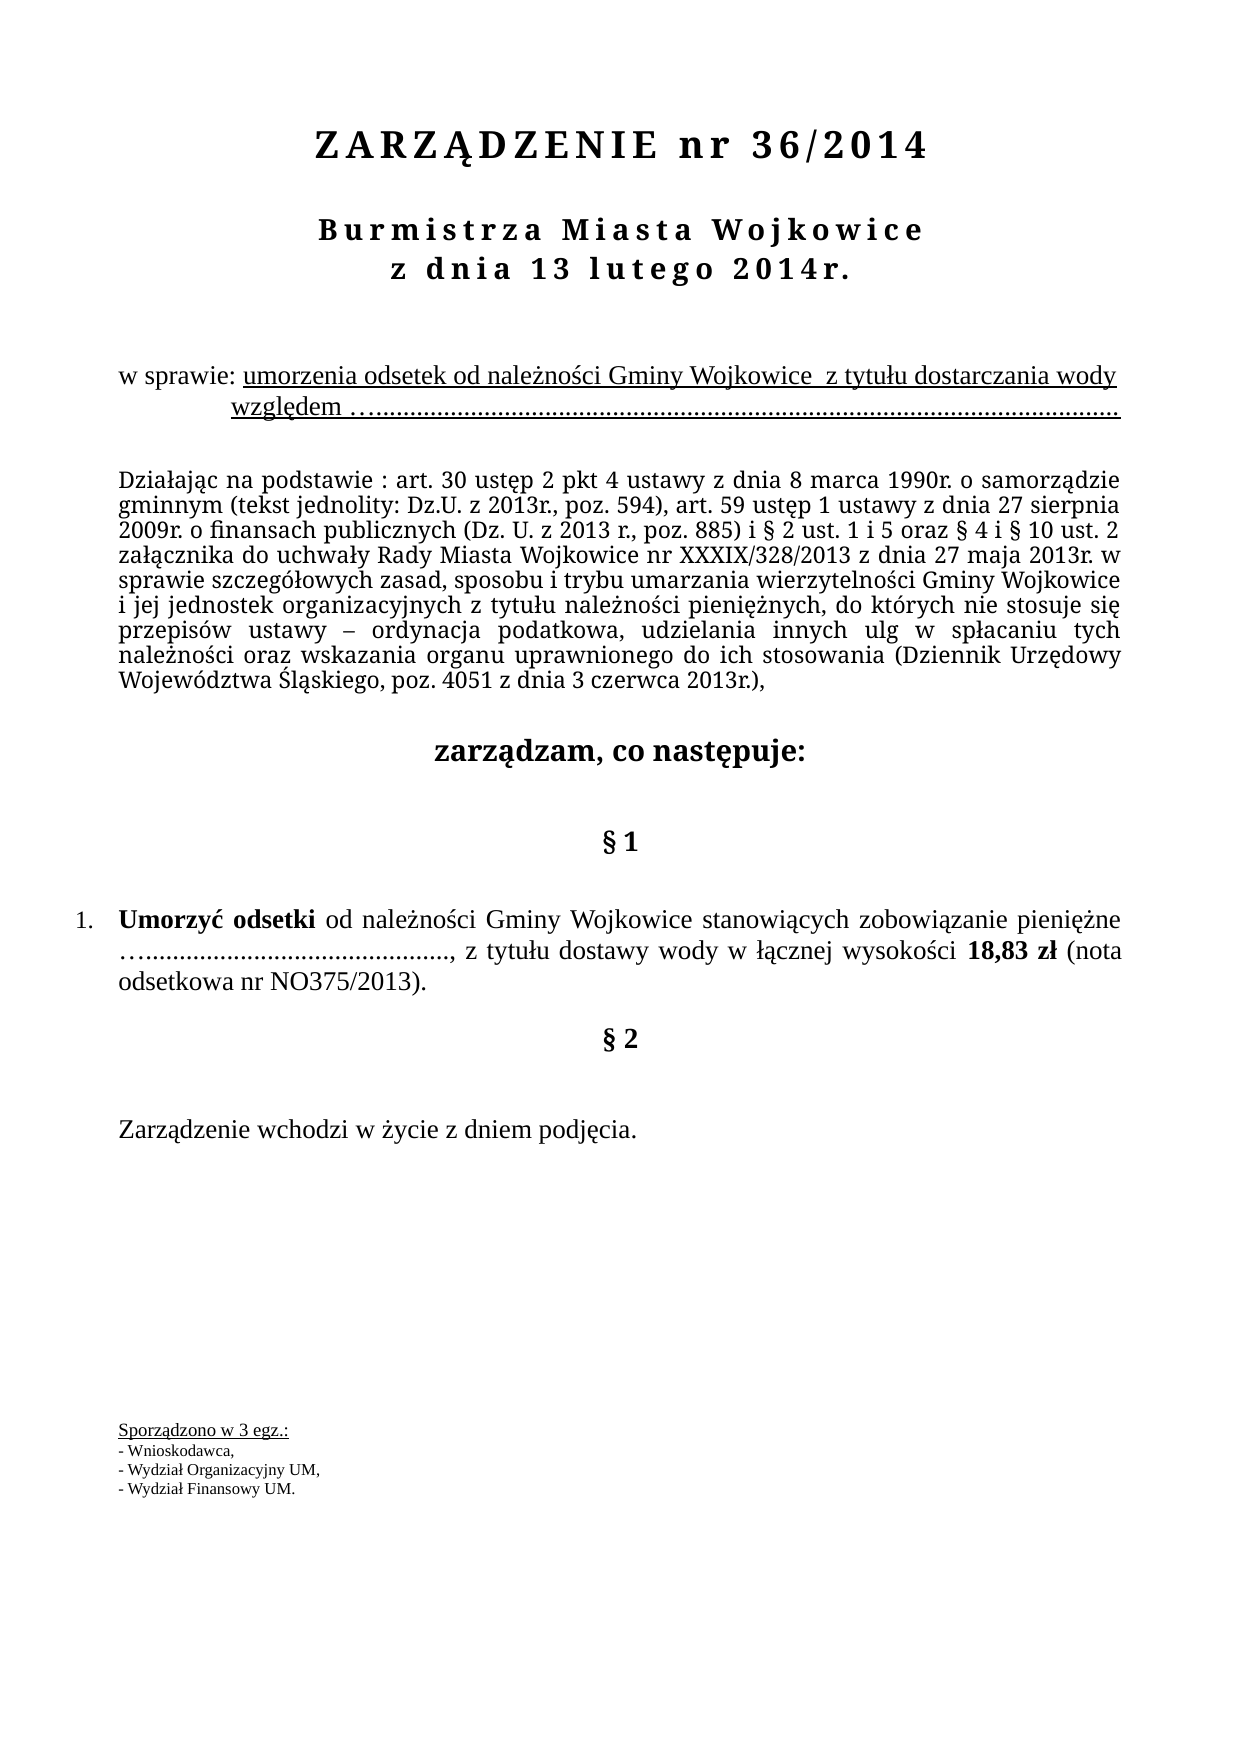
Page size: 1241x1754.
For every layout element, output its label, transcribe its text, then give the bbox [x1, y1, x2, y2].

list Umorzyć odsetki od należności Gminy Wojkowice stanowiących zobowiązanie pieniężne …............................................., z tytułu dostawy wody w łącznej wysokości 18,83 zł (nota odsetkowa nr NO375/2013). [75, 903, 1122, 996]
text - Wydział Finansowy UM. [118, 1479, 1122, 1498]
text - Wnioskodawca, [118, 1441, 1122, 1460]
subtitle Burmistrza Miasta Wojkowice [118, 209, 1122, 248]
subtitle ZARZĄDZENIE nr 36/2014 [118, 118, 1122, 169]
text w sprawie: umorzenia odsetek od należności Gminy Wojkowice z tytułu dostarczania wody względem ….............................................................................................................. [118, 359, 1122, 421]
text § 2 [118, 1021, 1122, 1055]
text Działając na podstawie : art. 30 ustęp 2 pkt 4 ustawy z dnia 8 marca 1990r. o samorządzie gminnym (tekst jednolity: Dz.U. z 2013r., poz. 594), art. 59 ustęp 1 ustawy z dnia 27 sierpnia 2009r. o finansach publicznych (Dz. U. z 2013 r., poz. 885) i § 2 ust. 1 i 5 oraz § 4 i § 10 ust. 2 załącznika do uchwały Rady Miasta Wojkowice nr XXXIX/328/2013 z dnia 27 maja 2013r. w sprawie szczegółowych zasad, sposobu i trybu umarzania wierzytelności Gminy Wojkowice i jej jednostek organizacyjnych z tytułu należności pieniężnych, do których nie stosuje się przepisów ustawy – ordynacja podatkowa, udzielania innych ulg w spłacaniu tych należności oraz wskazania organu uprawnionego do ich stosowania (Dziennik Urzędowy Województwa Śląskiego, poz. 4051 z dnia 3 czerwca 2013r.), [118, 468, 1122, 693]
text zarządzam, co następuje: [118, 731, 1122, 770]
text Sporządzono w 3 egz.: [118, 1419, 1084, 1441]
text - Wydział Organizacyjny UM, [118, 1460, 1122, 1479]
text z dnia 13 lutego 2014r. [118, 248, 1122, 288]
text § 1 [118, 822, 1122, 859]
text Zarządzenie wchodzi w życie z dniem podjęcia. [118, 1113, 1122, 1144]
